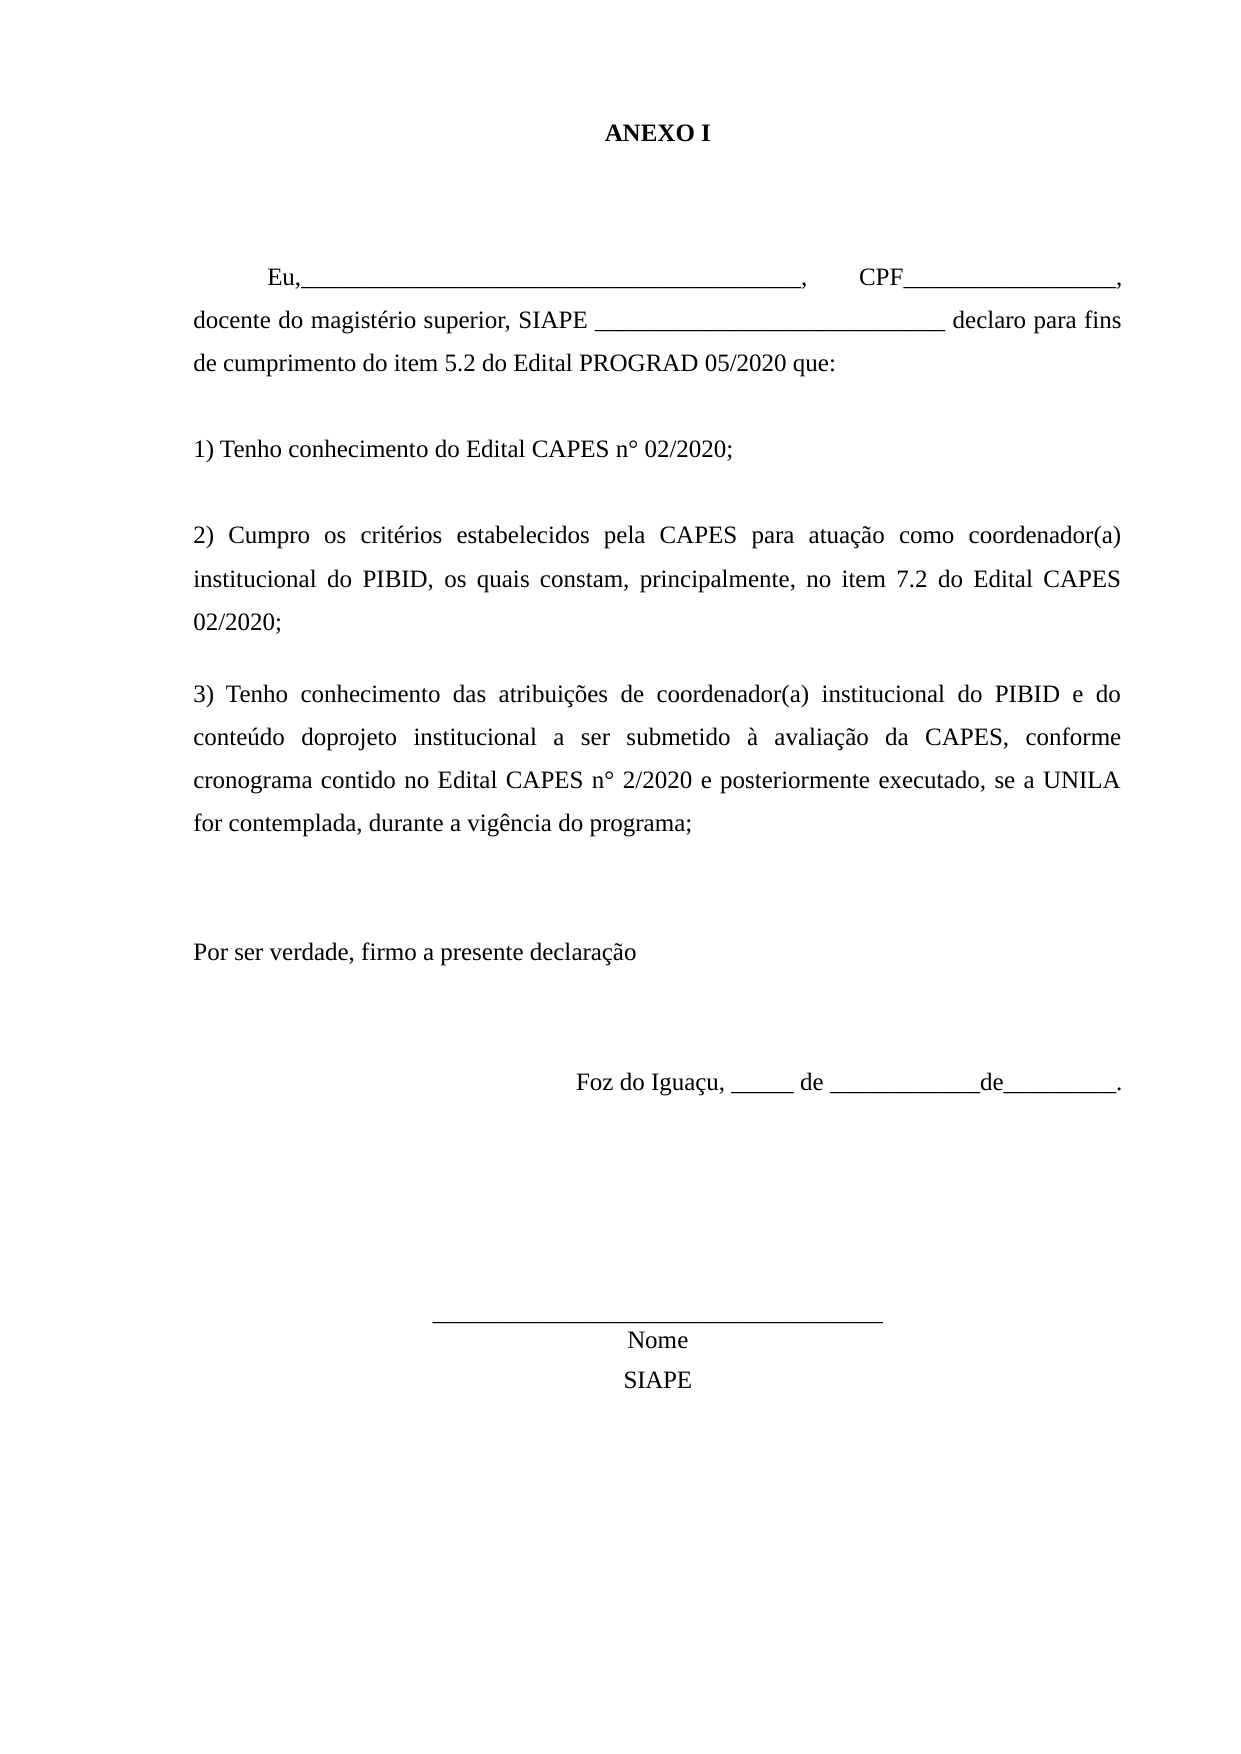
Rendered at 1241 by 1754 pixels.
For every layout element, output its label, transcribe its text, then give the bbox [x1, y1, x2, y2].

list Eu,________________________________________, CPF_________________, docente do magistério superior, SIAPE ____________________________ declaro para fins de cumprimento do item 5.2 do Edital PROGRAD 05/2020 que: [156, 262, 1122, 377]
list Por ser verdade, firmo a presente declaração [156, 937, 1122, 966]
list ANEXO I [156, 118, 1122, 147]
list 2) Cumpro os critérios estabelecidos pela CAPES para atuação como coordenador(a) institucional do PIBID, os quais constam, principalmente, no item 7.2 do Edital CAPES 02/2020; [156, 521, 1122, 636]
list 3) Tenho conhecimento das atribuições de coordenador(a) institucional do PIBID e do conteúdo doprojeto institucional a ser submetido à avaliação da CAPES, conforme cronograma contido no Edital CAPES n° 2/2020 e posteriormente executado, se a UNILA for contemplada, durante a vigência do programa; [156, 679, 1122, 837]
list Nome [156, 1326, 1122, 1354]
list Foz do Iguaçu, _____ de ____________de_________. [156, 1067, 1122, 1096]
subtitle SIAPE [156, 1365, 1122, 1394]
list 1) Tenho conhecimento do Edital CAPES n° 02/2020; [156, 434, 1122, 463]
list ____________________________________ [156, 1297, 1122, 1326]
